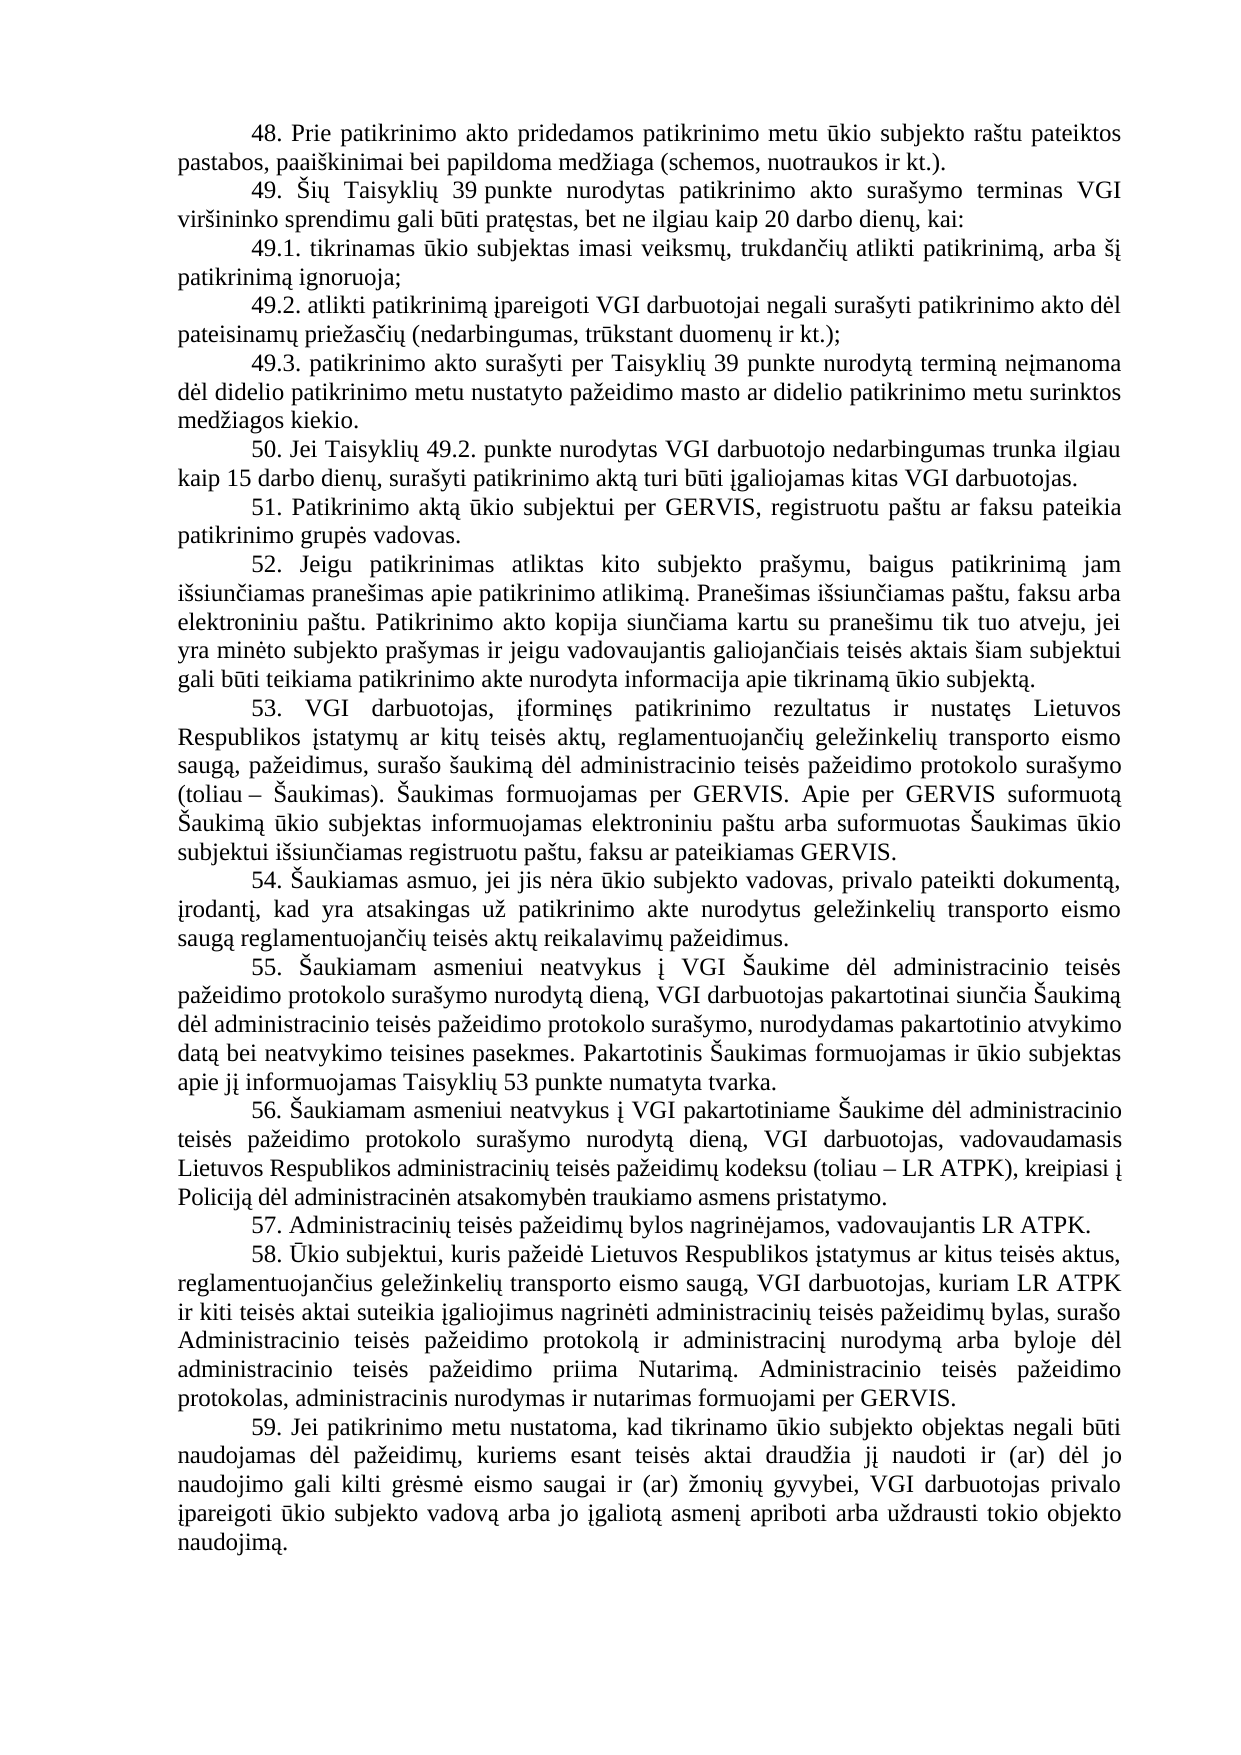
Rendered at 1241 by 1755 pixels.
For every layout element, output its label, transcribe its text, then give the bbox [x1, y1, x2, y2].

text 49.1. tikrinamas ūkio subjektas imasi veiksmų, trukdančių atlikti patikrinimą, arba šį patikrinimą ignoruoja; [177, 233, 1122, 291]
text 52. Jeigu patikrinimas atliktas kito subjekto prašymu, baigus patikrinimą jam išsiunčiamas pranešimas apie patikrinimo atlikimą. Pranešimas išsiunčiamas paštu, faksu arba elektroniniu paštu. Patikrinimo akto kopija siunčiama kartu su pranešimu tik tuo atveju, jei yra minėto subjekto prašymas ir jeigu vadovaujantis galiojančiais teisės aktais šiam subjektui gali būti teikiama patikrinimo akte nurodyta informacija apie tikrinamą ūkio subjektą. [177, 549, 1122, 693]
text 54. Šaukiamas asmuo, jei jis nėra ūkio subjekto vadovas, privalo pateikti dokumentą, įrodantį, kad yra atsakingas už patikrinimo akte nurodytus geležinkelių transporto eismo saugą reglamentuojančių teisės aktų reikalavimų pažeidimus. [177, 866, 1122, 952]
text 53. VGI darbuotojas, įforminęs patikrinimo rezultatus ir nustatęs Lietuvos Respublikos įstatymų ar kitų teisės aktų, reglamentuojančių geležinkelių transporto eismo saugą, pažeidimus, surašo šaukimą dėl administracinio teisės pažeidimo protokolo surašymo (toliau – Šaukimas). Šaukimas formuojamas per GERVIS. Apie per GERVIS suformuotą Šaukimą ūkio subjektas informuojamas elektroniniu paštu arba suformuotas Šaukimas ūkio subjektui išsiunčiamas registruotu paštu, faksu ar pateikiamas GERVIS. [177, 693, 1122, 866]
text 56. Šaukiamam asmeniui neatvykus į VGI pakartotiniame Šaukime dėl administracinio teisės pažeidimo protokolo surašymo nurodytą dieną, VGI darbuotojas, vadovaudamasis Lietuvos Respublikos administracinių teisės pažeidimų kodeksu (toliau – LR ATPK), kreipiasi į Policiją dėl administracinėn atsakomybėn traukiamo asmens pristatymo. [177, 1096, 1122, 1211]
text 51. Patikrinimo aktą ūkio subjektui per GERVIS, registruotu paštu ar faksu pateikia patikrinimo grupės vadovas. [177, 492, 1122, 549]
text 49.3. patikrinimo akto surašyti per Taisyklių 39 punkte nurodytą terminą neįmanoma dėl didelio patikrinimo metu nustatyto pažeidimo masto ar didelio patikrinimo metu surinktos medžiagos kiekio. [177, 348, 1122, 434]
text 49.2. atlikti patikrinimą įpareigoti VGI darbuotojai negali surašyti patikrinimo akto dėl pateisinamų priežasčių (nedarbingumas, trūkstant duomenų ir kt.); [177, 291, 1122, 348]
text 58. Ūkio subjektui, kuris pažeidė Lietuvos Respublikos įstatymus ar kitus teisės aktus, reglamentuojančius geležinkelių transporto eismo saugą, VGI darbuotojas, kuriam LR ATPK ir kiti teisės aktai suteikia įgaliojimus nagrinėti administracinių teisės pažeidimų bylas, surašo Administracinio teisės pažeidimo protokolą ir administracinį nurodymą arba byloje dėl administracinio teisės pažeidimo priima Nutarimą. Administracinio teisės pažeidimo protokolas, administracinis nurodymas ir nutarimas formuojami per GERVIS. [177, 1239, 1122, 1412]
text 57. Administracinių teisės pažeidimų bylos nagrinėjamos, vadovaujantis LR ATPK. [177, 1211, 1122, 1239]
text 59. Jei patikrinimo metu nustatoma, kad tikrinamo ūkio subjekto objektas negali būti naudojamas dėl pažeidimų, kuriems esant teisės aktai draudžia jį naudoti ir (ar) dėl jo naudojimo gali kilti grėsmė eismo saugai ir (ar) žmonių gyvybei, VGI darbuotojas privalo įpareigoti ūkio subjekto vadovą arba jo įgaliotą asmenį apriboti arba uždrausti tokio objekto naudojimą. [177, 1412, 1122, 1556]
text 55. Šaukiamam asmeniui neatvykus į VGI Šaukime dėl administracinio teisės pažeidimo protokolo surašymo nurodytą dieną, VGI darbuotojas pakartotinai siunčia Šaukimą dėl administracinio teisės pažeidimo protokolo surašymo, nurodydamas pakartotinio atvykimo datą bei neatvykimo teisines pasekmes. Pakartotinis Šaukimas formuojamas ir ūkio subjektas apie jį informuojamas Taisyklių 53 punkte numatyta tvarka. [177, 952, 1122, 1096]
text 49. Šių Taisyklių 39 punkte nurodytas patikrinimo akto surašymo terminas VGI viršininko sprendimu gali būti pratęstas, bet ne ilgiau kaip 20 darbo dienų, kai: [177, 176, 1122, 233]
text 50. Jei Taisyklių 49.2. punkte nurodytas VGI darbuotojo nedarbingumas trunka ilgiau kaip 15 darbo dienų, surašyti patikrinimo aktą turi būti įgaliojamas kitas VGI darbuotojas. [177, 434, 1122, 492]
text 48. Prie patikrinimo akto pridedamos patikrinimo metu ūkio subjekto raštu pateiktos pastabos, paaiškinimai bei papildoma medžiaga (schemos, nuotraukos ir kt.). [177, 118, 1122, 176]
